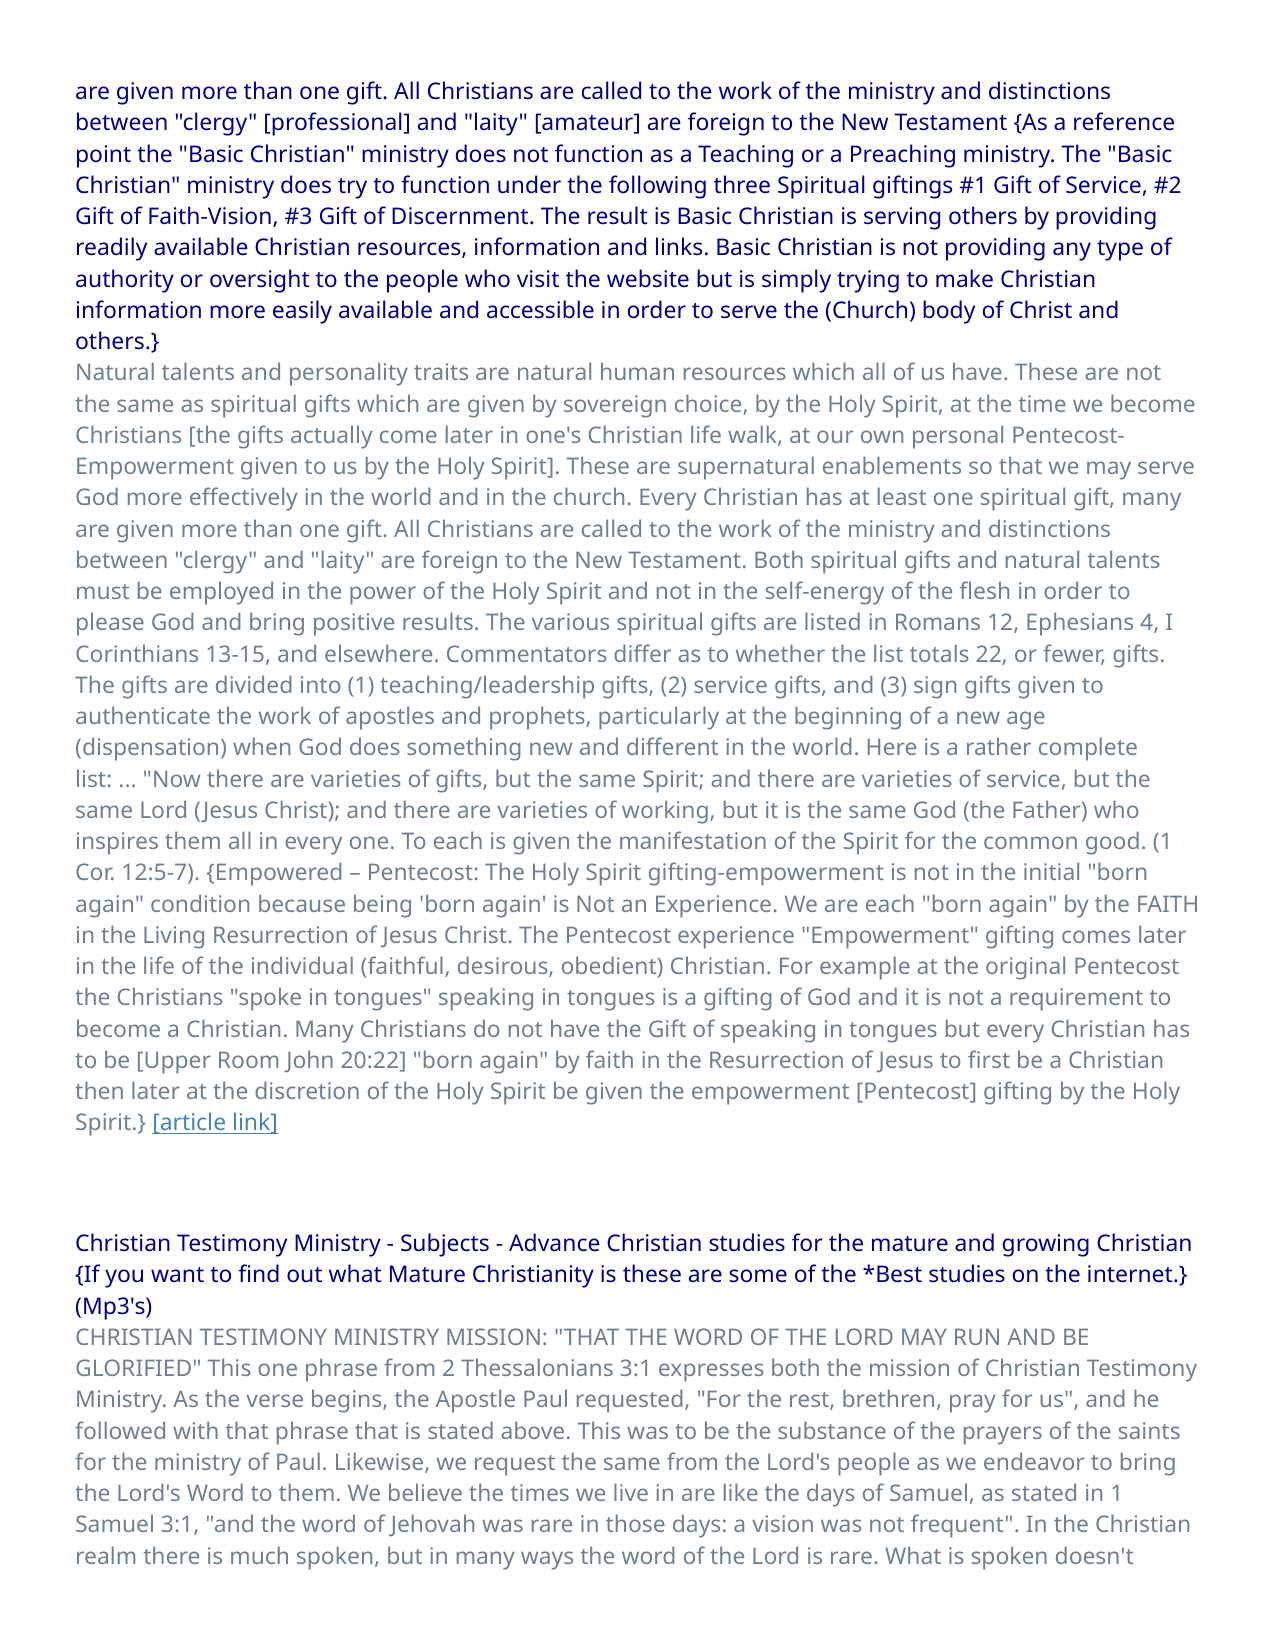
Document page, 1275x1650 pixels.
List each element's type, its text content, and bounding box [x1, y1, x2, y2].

text are given more than one gift. All Christians are called to the work of the ministry and distinctions between "clergy" [professional] and "laity" [amateur] are foreign to the New Testament {As a reference point the "Basic Christian" ministry does not function as a Teaching or a Preaching ministry. The "Basic Christian" ministry does try to function under the following three Spiritual giftings #1 Gift of Service, #2 Gift of Faith-Vision, #3 Gift of Discernment. The result is Basic Christian is serving others by providing readily available Christian resources, information and links. Basic Christian is not providing any type of authority or oversight to the people who visit the website but is simply trying to make Christian information more easily available and accessible in order to serve the (Church) body of Christ and others.} Natural talents and personality traits are natural human resources which all of us have. These are not the same as spiritual gifts which are given by sovereign choice, by the Holy Spirit, at the time we become Christians [the gifts actually come later in one's Christian life walk, at our own personal Pentecost-Empowerment given to us by the Holy Spirit]. These are supernatural enablements so that we may serve God more effectively in the world and in the church. Every Christian has at least one spiritual gift, many are given more than one gift. All Christians are called to the work of the ministry and distinctions between "clergy" and "laity" are foreign to the New Testament. Both spiritual gifts and natural talents must be employed in the power of the Holy Spirit and not in the self-energy of the flesh in order to please God and bring positive results. The various spiritual gifts are listed in Romans 12, Ephesians 4, I Corinthians 13-15, and elsewhere. Commentators differ as to whether the list totals 22, or fewer, gifts. The gifts are divided into (1) teaching/leadership gifts, (2) service gifts, and (3) sign gifts given to authenticate the work of apostles and prophets, particularly at the beginning of a new age (dispensation) when God does something new and different in the world. Here is a rather complete list: ... "Now there are varieties of gifts, but the same Spirit; and there are varieties of service, but the same Lord (Jesus Christ); and there are varieties of working, but it is the same God (the Father) who inspires them all in every one. To each is given the manifestation of the Spirit for the common good. (1 Cor. 12:5-7). {Empowered – Pentecost: The Holy Spirit gifting-empowerment is not in the initial "born again" condition because being 'born again' is Not an Experience. We are each "born again" by the FAITH in the Living Resurrection of Jesus Christ. The Pentecost experience "Empowerment" gifting comes later in the life of the individual (faithful, desirous, obedient) Christian. For example at the original Pentecost the Christians "spoke in tongues" speaking in tongues is a gifting of God and it is not a requirement to become a Christian. Many Christians do not have the Gift of speaking in tongues but every Christian has to be [Upper Room John 20:22] "born again" by faith in the Resurrection of Jesus to first be a Christian then later at the discretion of the Holy Spirit be given the empowerment [Pentecost] gifting by the Holy Spirit.} [article link] [75, 75, 1200, 1137]
text Christian Testimony Ministry - Subjects - Advance Christian studies for the mature and growing Christian {If you want to find out what Mature Christianity is these are some of the *Best studies on the internet.} (Mp3's) CHRISTIAN TESTIMONY MINISTRY MISSION: "THAT THE WORD OF THE LORD MAY RUN AND BE GLORIFIED" This one phrase from 2 Thessalonians 3:1 expresses both the mission of Christian Testimony Ministry. As the verse begins, the Apostle Paul requested, "For the rest, brethren, pray for us", and he followed with that phrase that is stated above. This was to be the substance of the prayers of the saints for the ministry of Paul. Likewise, we request the same from the Lord's people as we endeavor to bring the Lord's Word to them. We believe the times we live in are like the days of Samuel, as stated in 1 Samuel 3:1, "and the word of Jehovah was rare in those days: a vision was not frequent". In the Christian realm there is much spoken, but in many ways the word of the Lord is rare. What is spoken doesn't [75, 1227, 1200, 1571]
